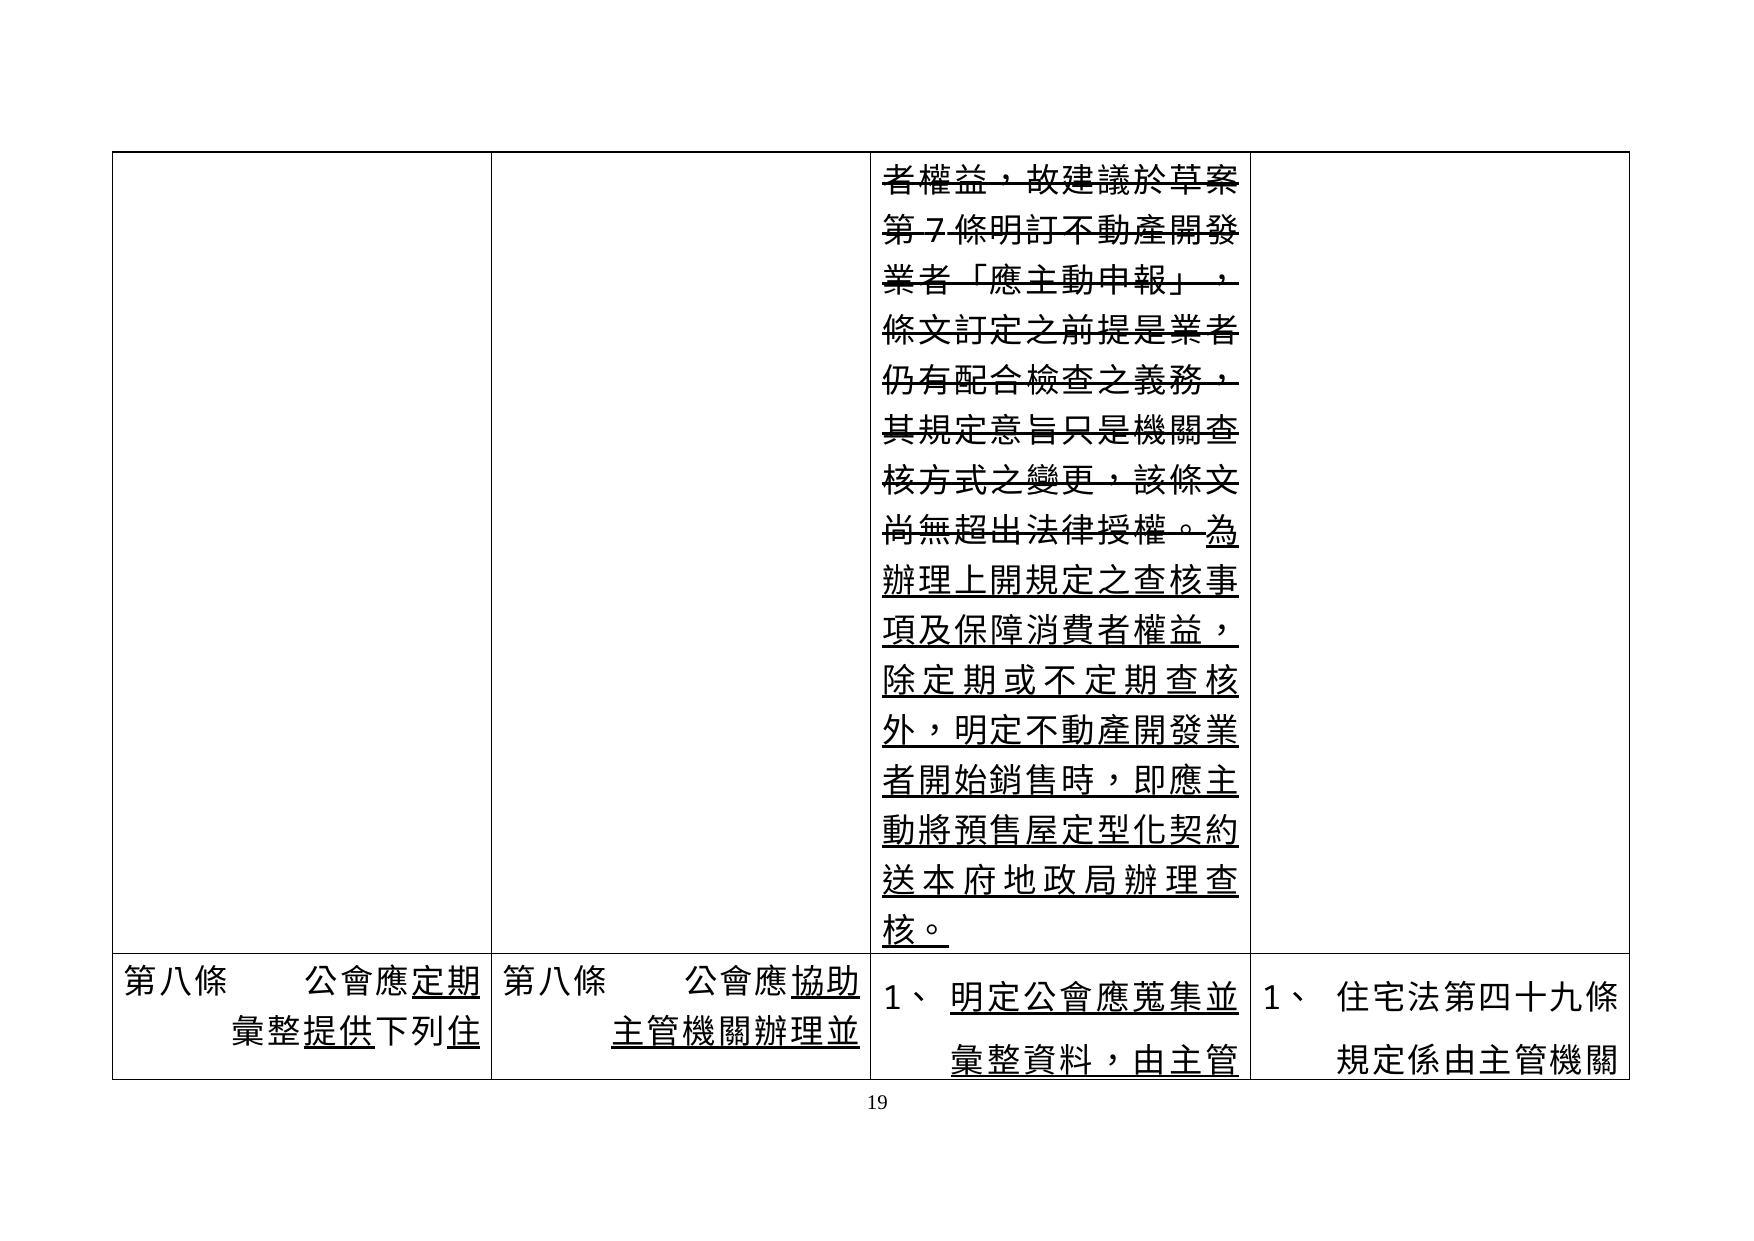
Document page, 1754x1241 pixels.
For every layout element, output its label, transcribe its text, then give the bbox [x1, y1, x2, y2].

table_cell 住宅法第四十九條規定係由主管機關 [1251, 954, 1629, 1078]
table_cell 第八條 公會應定期彙整提供下列住 [113, 954, 491, 1078]
table_cell 明定公會應蒐集並彙整資料，由主管機關公開於網際網路。 依住宅法第四十七條規定:「為引導住宅市場健全發展，主管機關應定期蒐集、分析及公布下列住宅資訊:一、租賃與買賣住宅市場之供給、需求、用地及交易價格。二、經濟或社會弱勢者之居住需求、住宅補貼政策成效。三、居住品質狀況、住宅環境風險及居住滿意度。四、其他必要之住宅資訊。(第一項)前項住宅資訊之蒐集，各級政府機關（構）、金融、住宅投資、生產、交易及使用等相關產業公會及團體，應配合提供相關統計資訊。(第二項)資料蒐集、運用及發布，應遵守相關法令之規定。(第三項)……。」、第四十九條規定:「主管機關應建置住宅相關資訊，並公開於網際網路。」及第五十一條規定:「從事住宅興建之公司或商號，應於取得建造執照，申報開工日起三十日內，將第四十七條第二項所定應配合提供之相關統計資訊，提供予住宅所在地之直轄市、縣（市）主管機關。」 依消費者保護法第三十七條規定直轄市或縣 (市) 政府於企業經營者提供之商品或服務，對消費者已發生重大損害或有發生重大損害之虞，而情況危急時，除為前條之處置外，應即在大眾傳播媒體公告企業經營者之名稱、地址、商品、服務、或為其他必要之處置。 公會得主動蒐集並彙整本條規則所列之資訊，於符合個人資料保護法規定前提下公開於網頁，供消費者作為消費之參考，另規定提報主管機關之頻率與期限，使主管機關亦可掌握相關訊息。 依住宅法第五十一條規定從事住宅興建之公司或商號，應於取得建造執照，申報開工日起三十日內，將第四十七條第二項所定應配合提供之相關統計資訊，提供予住宅所在地之直轄市、縣（市）主管機關。 本府都市發展局核發不動產開發業申請之建築執照時及變更起造人副知公會，俾利彙整。 [871, 954, 1250, 1078]
table_cell [1251, 153, 1629, 952]
table_cell 者權益，故建議於草案第7條明訂不動產開發業者「應主動申報」，條文訂定之前提是業者仍有配合檢查之義務，其規定意旨只是機關查核方式之變更，該條文尚無超出法律授權。為辦理上開規定之查核事項及保障消費者權益，除定期或不定期查核外，明定不動產開發業者開始銷售時，即應主動將預售屋定型化契約送本府地政局辦理查核。 [871, 153, 1250, 952]
table_cell [113, 153, 491, 952]
table_cell 第八條 公會應協助主管機關辦理並 [492, 954, 870, 1078]
table_cell [492, 153, 870, 952]
